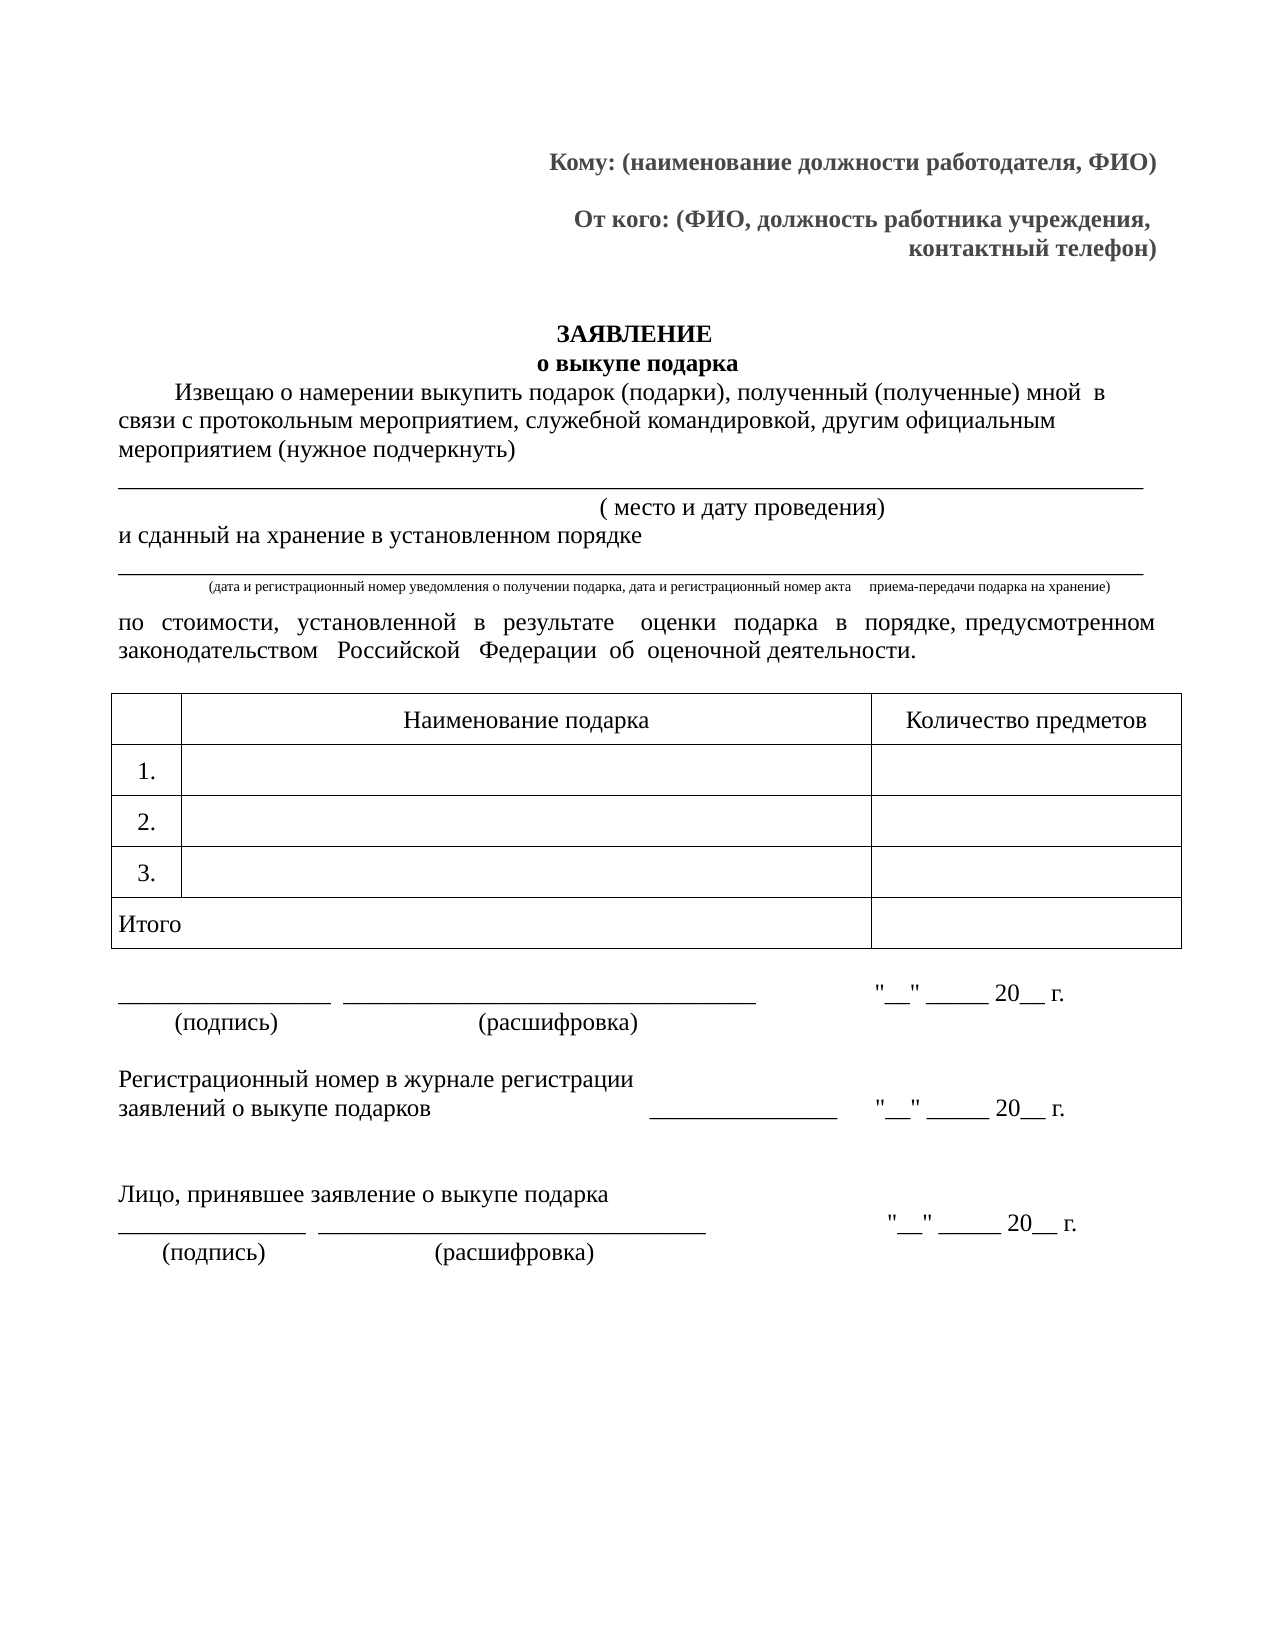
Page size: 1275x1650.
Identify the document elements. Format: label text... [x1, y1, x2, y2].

text Регистрационный номер в журнале регистрации [118, 1064, 1157, 1093]
text (дата и регистрационный номер уведомления о получении подарка, дата и регистрационный номер акта приема-передачи подарка на хранение) [118, 578, 1157, 607]
text по стоимости, установленной в результате оценки подарка в порядке, предусмотренном законодательством Российской Федерации об оценочной деятельности. [118, 607, 1157, 664]
table_cell 1. [112, 745, 181, 795]
table_cell [872, 847, 1181, 897]
text Извещаю о намерении выкупить подарок (подарки), полученный (полученные) мной в связи с протокольным мероприятием, служебной командировкой, другим официальным мероприятием (нужное подчеркнуть) __________________________________________________________________________________ [118, 377, 1157, 492]
text От кого: (ФИО, должность работника учреждения, [118, 204, 1157, 233]
table_header Наименование подарка [182, 694, 871, 744]
table_cell Итого [112, 898, 871, 948]
text Кому: (наименование должности работодателя, ФИО) [118, 147, 1157, 176]
text _______________ _______________________________ "__" _____ 20__ г. [118, 1208, 1157, 1237]
text и сданный на хранение в установленном порядке __________________________________________________________________________________ [118, 521, 1157, 578]
text (подпись) (расшифровка) [118, 1237, 1157, 1266]
table_cell [182, 847, 871, 897]
text контактный телефон) [118, 233, 1157, 262]
text (подпись) (расшифровка) [118, 1007, 1157, 1036]
table_header Количество предметов [872, 694, 1181, 744]
text ЗАЯВЛЕНИЕ [118, 319, 1157, 348]
table_cell [872, 796, 1181, 846]
table_cell [872, 745, 1181, 795]
table_cell [182, 796, 871, 846]
text _________________ _________________________________ "__" _____ 20__ г. [118, 978, 1157, 1007]
table_cell [872, 898, 1181, 948]
table_cell [182, 745, 871, 795]
text о выкупе подарка [118, 348, 1157, 377]
table_cell 2. [112, 796, 181, 846]
table_cell 3. [112, 847, 181, 897]
table_header [112, 694, 181, 744]
text ( место и дату проведения) [118, 492, 1157, 521]
text заявлений о выкупе подарков _______________ "__" _____ 20__ г. [118, 1093, 1157, 1122]
text Лицо, принявшее заявление о выкупе подарка [118, 1179, 1157, 1208]
